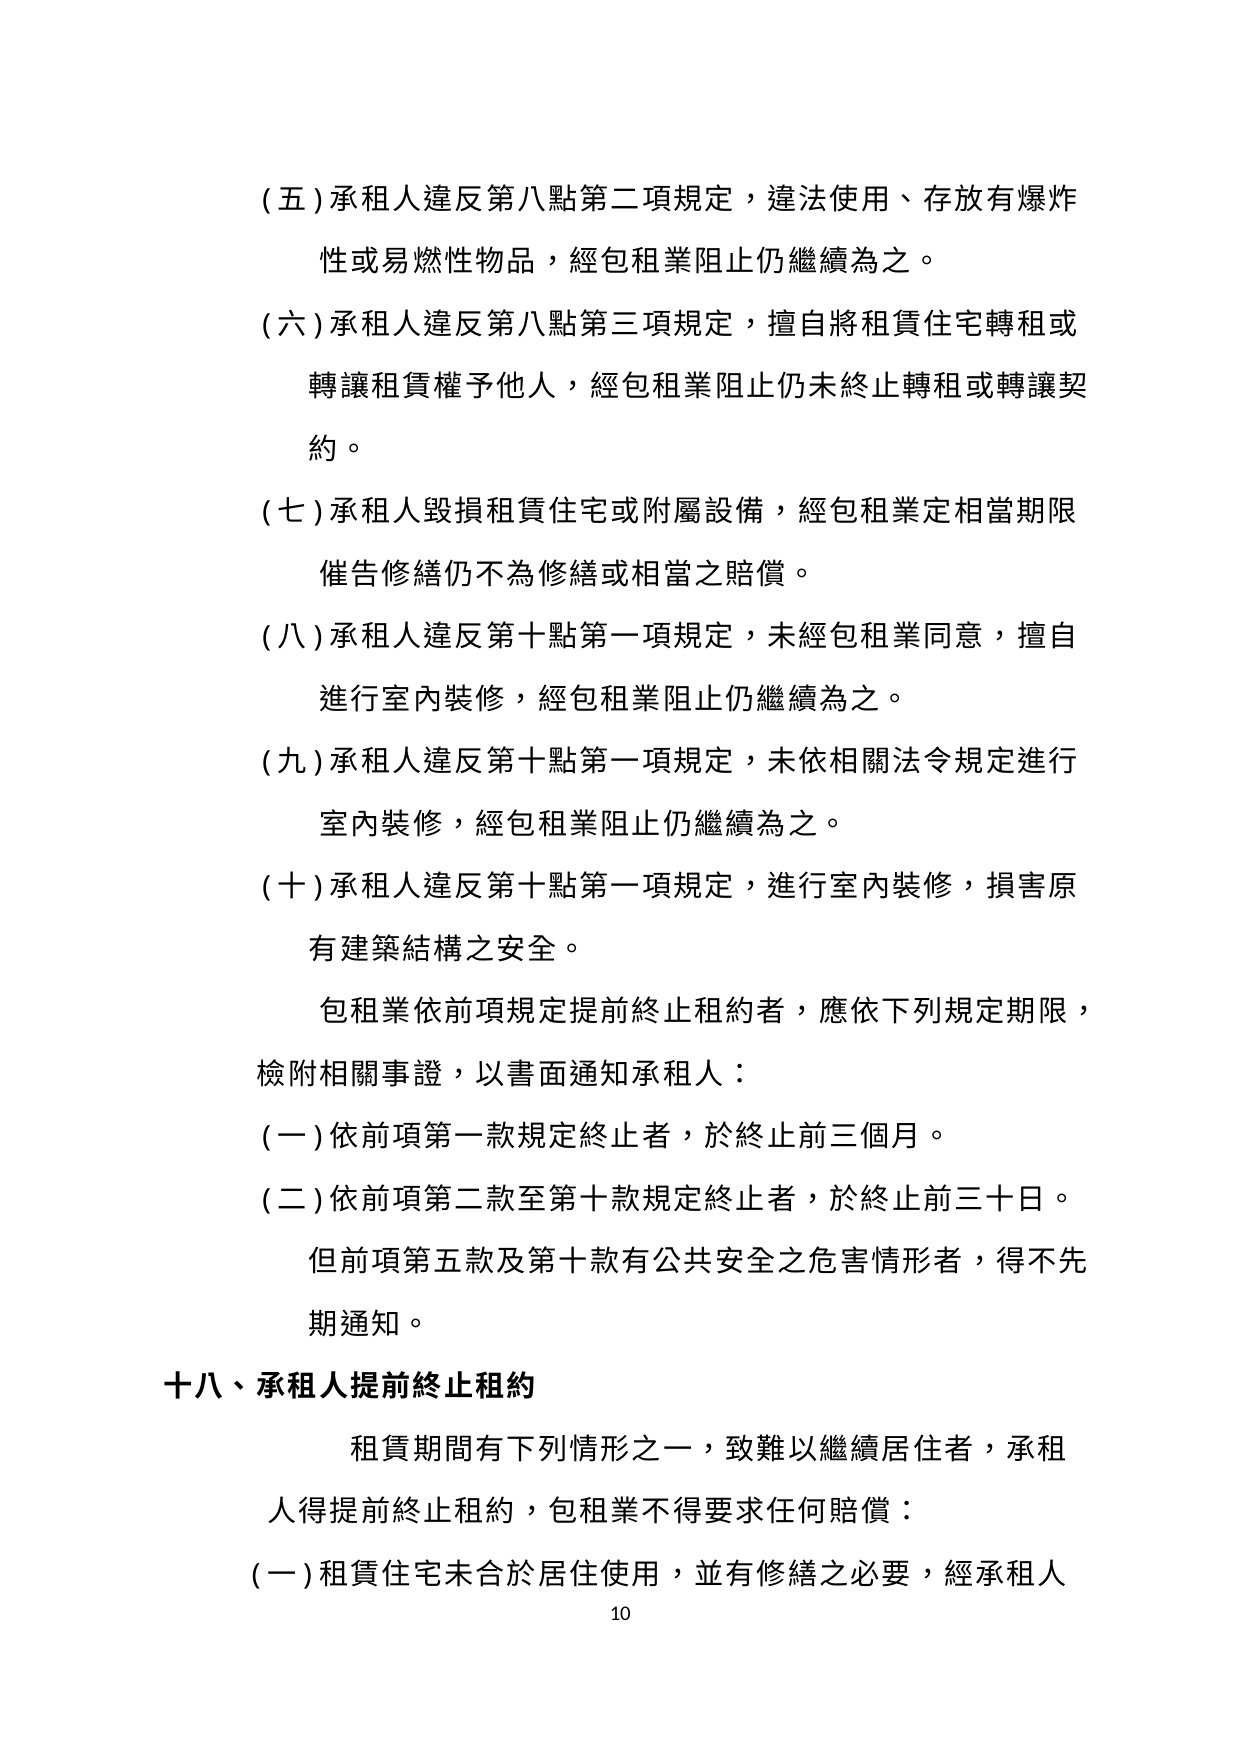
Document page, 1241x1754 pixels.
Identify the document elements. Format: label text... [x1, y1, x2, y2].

text (九)承租人違反第十點第一項規定，未依相關法令規定進行室內裝修，經包租業阻止仍繼續為之。 [250, 717, 1089, 842]
text 租賃期間有下列情形之一，致難以繼續居住者，承租人得提前終止租約，包租業不得要求任何賠償： [173, 1405, 1089, 1530]
text (六)承租人違反第八點第三項規定，擅自將租賃住宅轉租或轉讓租賃權予他人，經包租業阻止仍未終止轉租或轉讓契約。 [250, 280, 1089, 467]
text (八)承租人違反第十點第一項規定，未經包租業同意，擅自進行室內裝修，經包租業阻止仍繼續為之。 [250, 592, 1089, 717]
text (五)承租人違反第八點第二項規定，違法使用、存放有爆炸性或易燃性物品，經包租業阻止仍繼續為之。 [250, 155, 1089, 280]
text 十八、承租人提前終止租約 [151, 1342, 1089, 1405]
text (七)承租人毀損租賃住宅或附屬設備，經包租業定相當期限催告修繕仍不為修繕或相當之賠償。 [247, 467, 1089, 592]
text (一)依前項第一款規定終止者，於終止前三個月。 [248, 1092, 1089, 1155]
text 包租業依前項規定提前終止租約者，應依下列規定期限，檢附相關事證，以書面通知承租人： [248, 967, 1089, 1092]
text (二)依前項第二款至第十款規定終止者，於終止前三十日。但前項第五款及第十款有公共安全之危害情形者，得不先期通知。 [248, 1155, 1089, 1342]
text (一)租賃住宅未合於居住使用，並有修繕之必要，經承租人 [241, 1530, 1089, 1592]
text (十)承租人違反第十點第一項規定，進行室內裝修，損害原有建築結構之安全。 [250, 842, 1089, 967]
